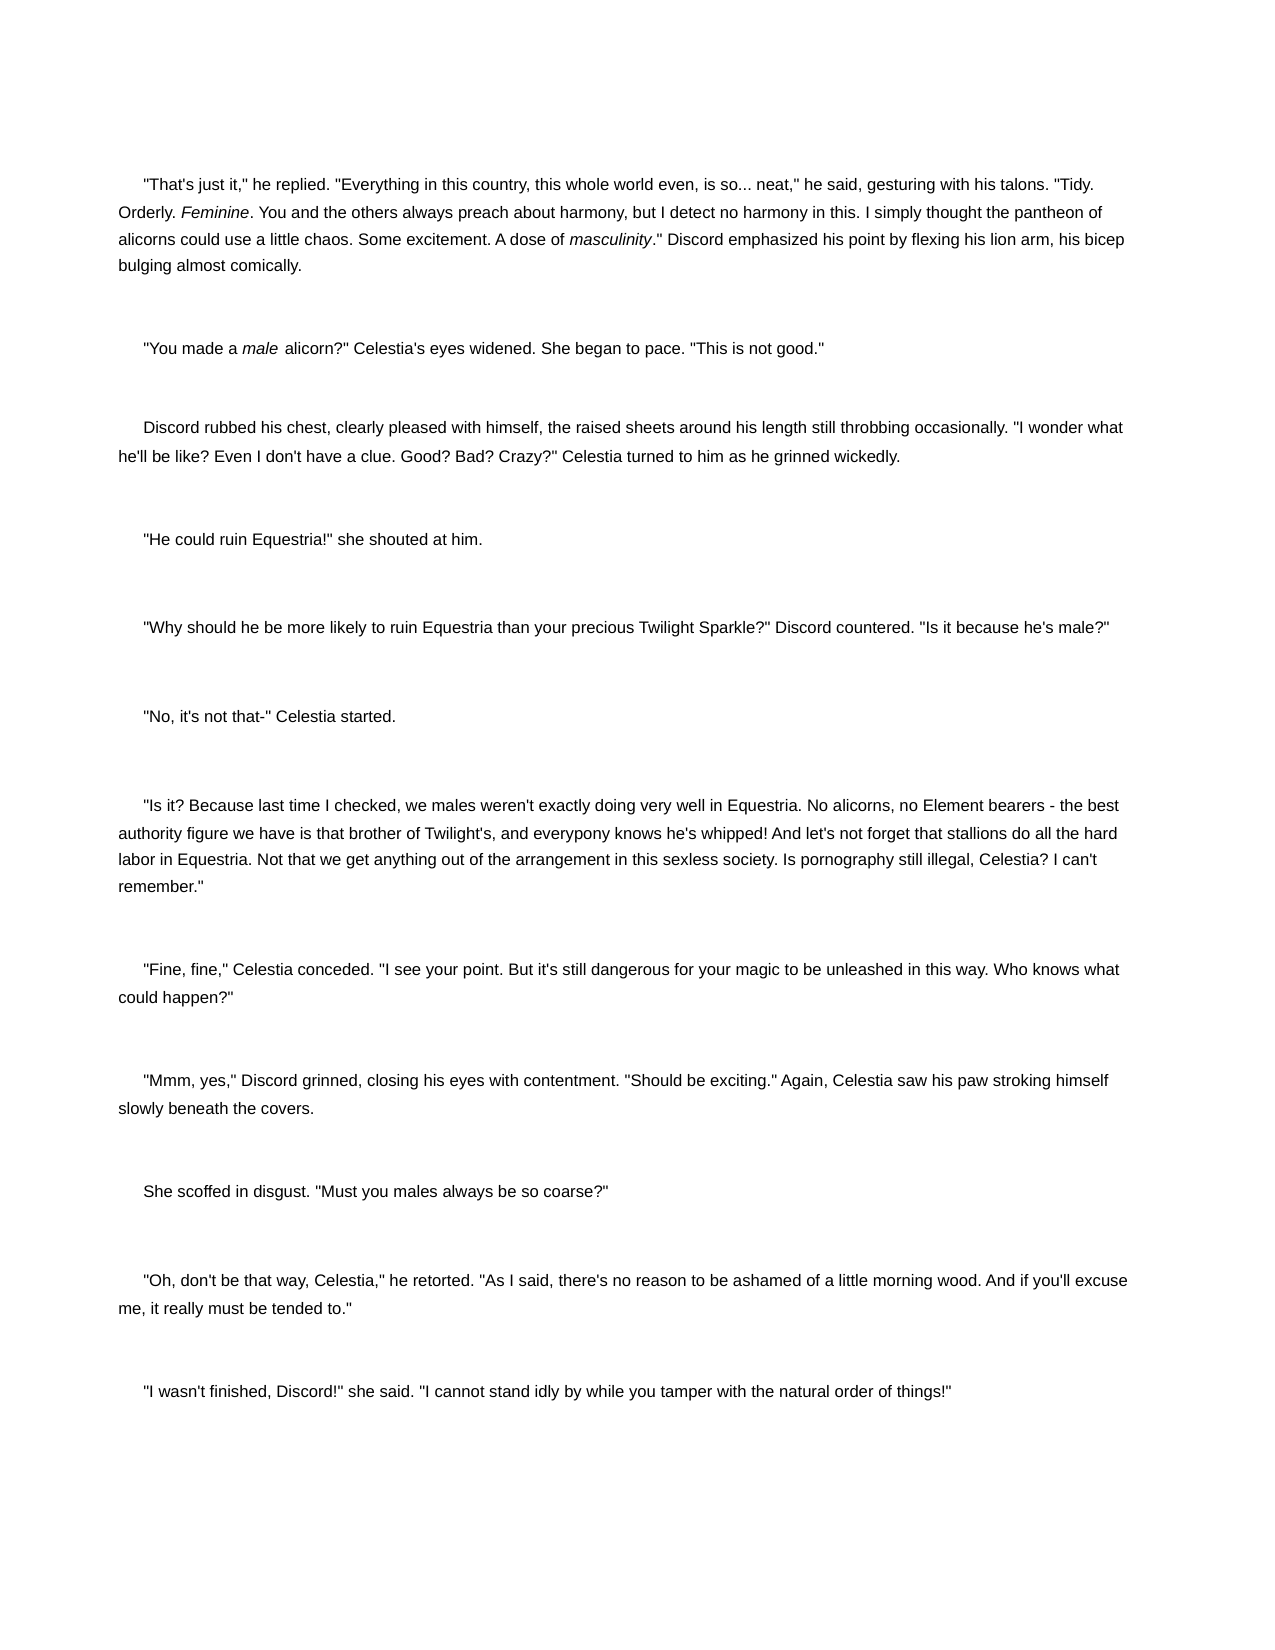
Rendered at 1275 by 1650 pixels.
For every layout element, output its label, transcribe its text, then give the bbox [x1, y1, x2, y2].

text "You made a male alicorn?" Celestia's eyes widened. She began to pace. "This is not good." [118, 331, 1157, 360]
text "Why should he be more likely to ruin Equestria than your precious Twilight Sparkle?" Discord countered. "Is it because he's male?" [118, 610, 1157, 639]
text "Mmm, yes," Discord grinned, closing his eyes with contentment. "Should be exciting." Again, Celestia saw his paw stroking himself slowly beneath the covers. [118, 1063, 1157, 1118]
text "That's just it," he replied. "Everything in this country, this whole world even, is so... neat," he said, gesturing with his talons. "Tidy. Orderly. Feminine. You and the others always preach about harmony, but I detect no harmony in this. I simply thought the pantheon of alicorns could use a little chaos. Some excitement. A dose of masculinity." Discord emphasized his point by flexing his lion arm, his bicep bulging almost comically. [118, 167, 1157, 275]
text She scoffed in disgust. "Must you males always be so coarse?" [118, 1174, 1157, 1203]
text Discord rubbed his chest, clearly pleased with himself, the raised sheets around his length still throbbing occasionally. "I wonder what he'll be like? Even I don't have a clue. Good? Bad? Crazy?" Celestia turned to him as he grinned wickedly. [118, 410, 1157, 466]
text "He could ruin Equestria!" she shouted at him. [118, 522, 1157, 551]
text "Fine, fine," Celestia conceded. "I see your point. But it's still dangerous for your magic to be unleashed in this way. Who knows what could happen?" [118, 952, 1157, 1007]
text "Oh, don't be that way, Celestia," he retorted. "As I said, there's no reason to be ashamed of a little morning wood. And if you'll excuse me, it really must be tended to." [118, 1263, 1157, 1318]
text "Is it? Because last time I checked, we males weren't exactly doing very well in Equestria. No alicorns, no Element bearers - the best authority figure we have is that brother of Twilight's, and everypony knows he's whipped! And let's not forget that stallions do all the hard labor in Equestria. Not that we get anything out of the arrangement in this sexless society. Is pornography still illegal, Celestia? I can't remember." [118, 788, 1157, 896]
text "I wasn't finished, Discord!" she said. "I cannot stand idly by while you tamper with the natural order of things!" [118, 1374, 1157, 1403]
text "No, it's not that-" Celestia started. [118, 699, 1157, 728]
